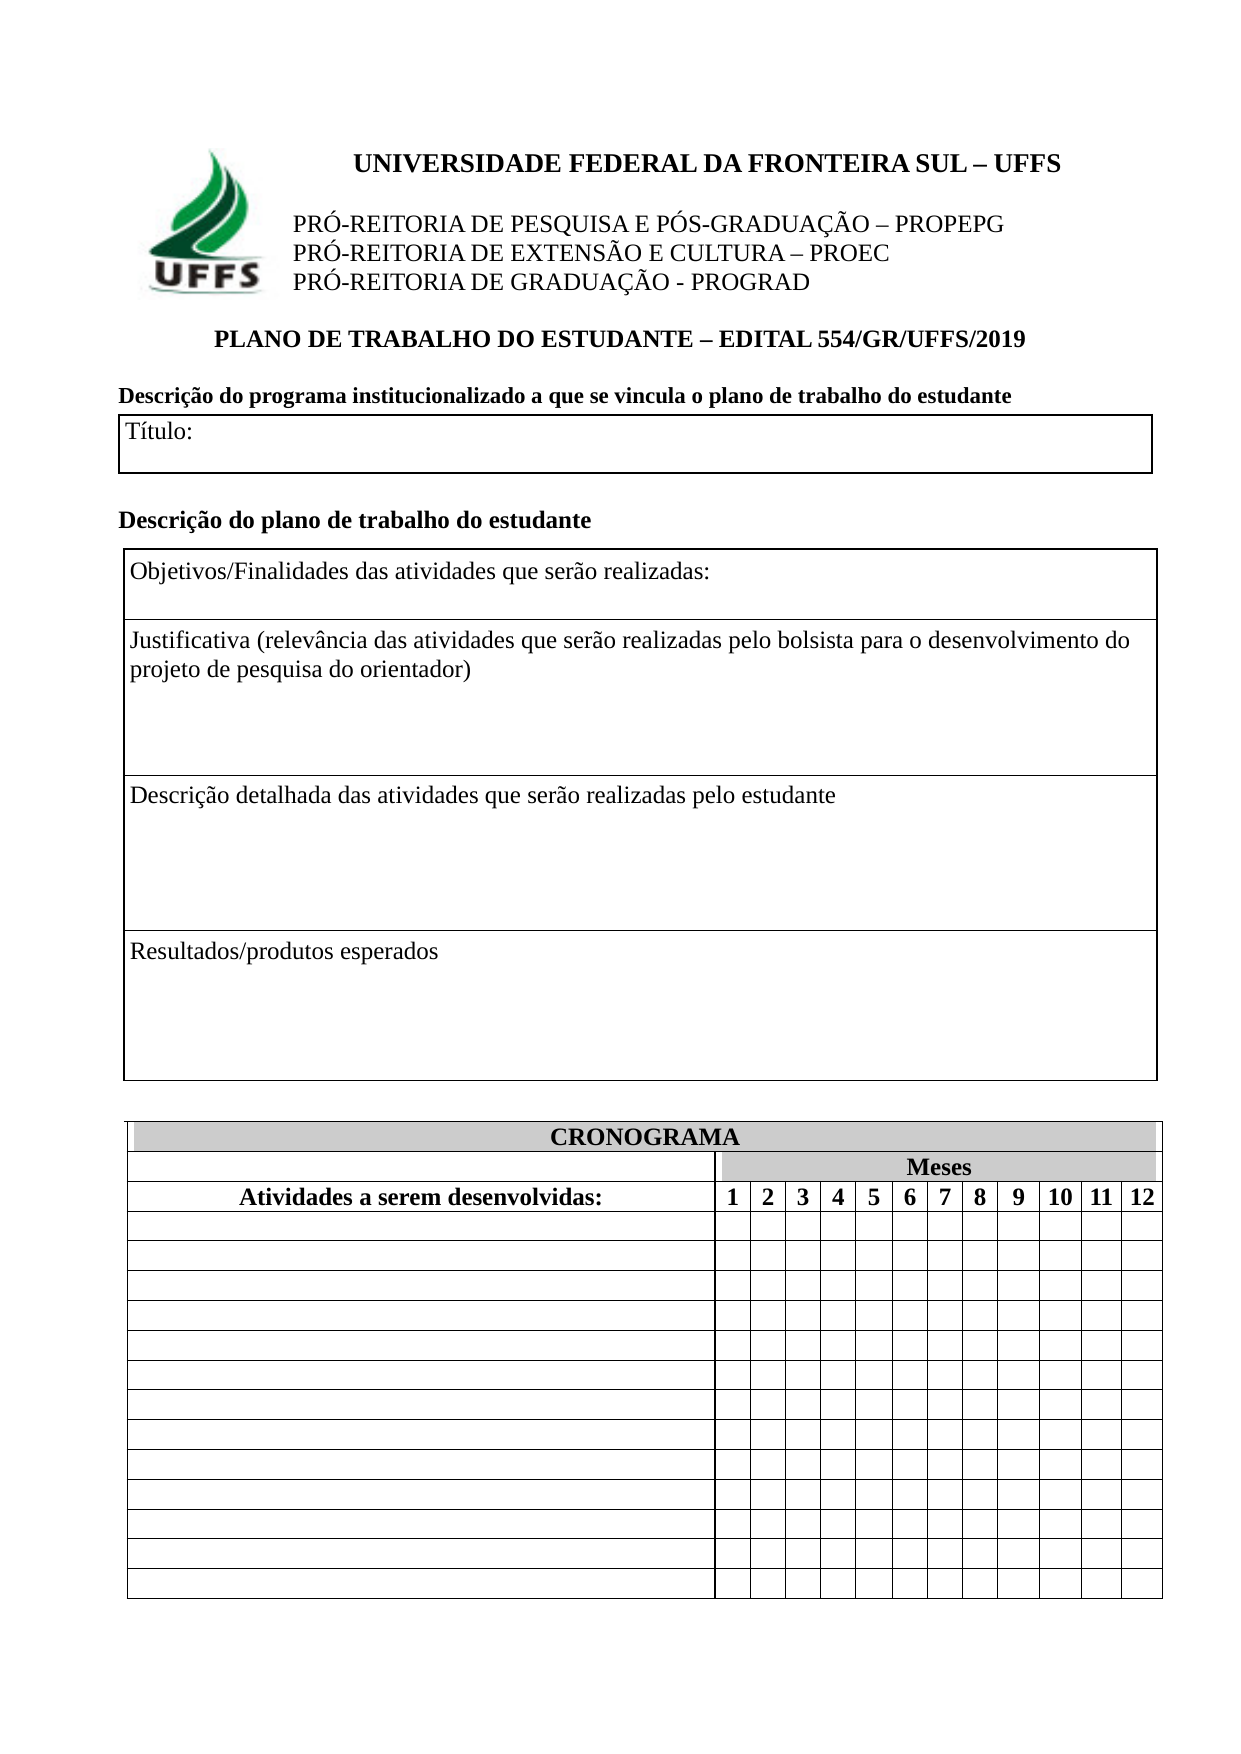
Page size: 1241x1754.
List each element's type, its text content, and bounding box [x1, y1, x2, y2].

table_cell [751, 1331, 785, 1359]
table_cell Meses [1156, 1152, 1162, 1181]
table_cell [1082, 1569, 1121, 1598]
table_cell [1122, 1241, 1162, 1270]
table_cell [1122, 1450, 1162, 1479]
table_cell [751, 1271, 785, 1300]
table_cell [716, 1510, 750, 1538]
table_cell [128, 1420, 714, 1449]
table_cell [963, 1212, 997, 1240]
table_cell [751, 1480, 785, 1508]
table_cell [856, 1420, 892, 1449]
text PLANO DE TRABALHO DO ESTUDANTE – EDITAL 554/GR/UFFS/2019 [118, 324, 1122, 353]
table_cell [786, 1241, 820, 1270]
table_cell Resultados/produtos esperados [125, 931, 1156, 1080]
table_cell [1122, 1331, 1162, 1359]
table_cell [1082, 1390, 1121, 1419]
table_cell [821, 1361, 855, 1389]
table_cell [1122, 1212, 1162, 1240]
table_cell [128, 1301, 714, 1330]
table_cell [856, 1241, 892, 1270]
table_cell [998, 1420, 1039, 1449]
table_cell [821, 1420, 855, 1449]
table_cell [786, 1569, 820, 1598]
text PRÓ-REITORIA DE EXTENSÃO E CULTURA – PROEC [293, 238, 1122, 267]
text PRÓ-REITORIA DE GRADUAÇÃO - PROGRAD [293, 267, 1122, 295]
table_cell [856, 1271, 892, 1300]
table_cell 7 [928, 1182, 962, 1211]
table_cell [786, 1301, 820, 1330]
table_cell [821, 1569, 855, 1598]
table_cell [786, 1390, 820, 1419]
table_cell 4 [821, 1182, 855, 1211]
table_cell [1040, 1361, 1081, 1389]
table_cell [998, 1271, 1039, 1300]
table_cell [128, 1331, 714, 1359]
table_cell [1040, 1420, 1081, 1449]
table_cell [1040, 1301, 1081, 1330]
table_cell [1082, 1331, 1121, 1359]
table_cell 8 [963, 1182, 997, 1211]
table_cell [821, 1331, 855, 1359]
table_cell [856, 1450, 892, 1479]
table_cell [1122, 1361, 1162, 1389]
table_cell Justificativa (relevância das atividades que serão realizadas pelo bolsista para o desenvolvimento do projeto de pesquisa do orientador) [125, 620, 1156, 775]
table_cell [893, 1361, 927, 1389]
table_cell [963, 1450, 997, 1479]
table_cell [998, 1390, 1039, 1419]
table_cell [963, 1420, 997, 1449]
table_cell [1040, 1539, 1081, 1568]
table_cell [1040, 1480, 1081, 1508]
table_cell [856, 1569, 892, 1598]
table_cell [893, 1539, 927, 1568]
text Descrição do plano de trabalho do estudante [118, 505, 1122, 534]
table_cell [893, 1420, 927, 1449]
table_cell [928, 1569, 962, 1598]
table_cell [821, 1510, 855, 1538]
table_cell [856, 1301, 892, 1330]
table_cell [1122, 1271, 1162, 1300]
table_cell 1 [716, 1182, 750, 1211]
table_cell [751, 1450, 785, 1479]
table_cell [928, 1361, 962, 1389]
table_cell [1082, 1450, 1121, 1479]
table_cell [998, 1480, 1039, 1508]
table_cell [716, 1480, 750, 1508]
table_cell 5 [856, 1182, 892, 1211]
table_cell [786, 1361, 820, 1389]
table_cell [928, 1510, 962, 1538]
table_cell 10 [1040, 1182, 1081, 1211]
table_cell [128, 1539, 714, 1568]
table_cell [998, 1331, 1039, 1359]
table_cell [716, 1420, 750, 1449]
table_cell [928, 1271, 962, 1300]
table_cell [128, 1271, 714, 1300]
table_cell [893, 1212, 927, 1240]
table_cell [998, 1450, 1039, 1479]
table_cell [786, 1271, 820, 1300]
table_cell 2 [751, 1182, 785, 1211]
table_cell [821, 1390, 855, 1419]
table_cell [1082, 1539, 1121, 1568]
table_cell [751, 1390, 785, 1419]
table_cell [1040, 1510, 1081, 1538]
table_cell [963, 1569, 997, 1598]
table_cell [963, 1539, 997, 1568]
table_cell [1040, 1450, 1081, 1479]
table_cell [856, 1361, 892, 1389]
table_cell [1082, 1361, 1121, 1389]
table_cell [856, 1480, 892, 1508]
table_cell [893, 1390, 927, 1419]
table_cell [893, 1241, 927, 1270]
table_cell [1122, 1390, 1162, 1419]
table_cell [998, 1361, 1039, 1389]
list UNIVERSIDADE FEDERAL DA FRONTEIRA SUL – UFFS [0, 147, 1122, 178]
table_cell [928, 1480, 962, 1508]
table_cell [786, 1212, 820, 1240]
table_cell [821, 1450, 855, 1479]
table_cell [128, 1569, 714, 1598]
table_cell [963, 1271, 997, 1300]
table_cell [716, 1212, 750, 1240]
table_cell [821, 1241, 855, 1270]
table_cell [716, 1241, 750, 1270]
table_cell [128, 1241, 714, 1270]
table_cell [716, 1450, 750, 1479]
table_cell [1040, 1212, 1081, 1240]
table_cell [963, 1361, 997, 1389]
table_cell [1082, 1420, 1121, 1449]
table_cell [1122, 1301, 1162, 1330]
table_cell [716, 1539, 750, 1568]
table_cell [821, 1480, 855, 1508]
table_cell [1122, 1510, 1162, 1538]
table_cell [786, 1539, 820, 1568]
table_cell [963, 1480, 997, 1508]
table_cell [856, 1539, 892, 1568]
table_cell [1122, 1569, 1162, 1598]
table_cell [1040, 1331, 1081, 1359]
table_cell [716, 1331, 750, 1359]
table_cell [128, 1390, 714, 1419]
table_cell [893, 1510, 927, 1538]
table_cell [751, 1420, 785, 1449]
table_cell [963, 1241, 997, 1270]
table_cell [128, 1361, 714, 1389]
table_cell [928, 1420, 962, 1449]
table_cell [1122, 1420, 1162, 1449]
table_cell [751, 1361, 785, 1389]
table_cell [928, 1390, 962, 1419]
table_cell 11 [1082, 1182, 1121, 1211]
table_cell [856, 1212, 892, 1240]
table_cell [751, 1212, 785, 1240]
table_cell [928, 1301, 962, 1330]
table_cell [1082, 1241, 1121, 1270]
table_cell [893, 1480, 927, 1508]
table_cell [128, 1152, 714, 1181]
table_cell [821, 1539, 855, 1568]
table_cell [716, 1390, 750, 1419]
table_cell [751, 1301, 785, 1330]
table_cell [751, 1510, 785, 1538]
table_cell Meses [716, 1152, 722, 1181]
table_cell [1082, 1271, 1121, 1300]
table_cell [928, 1331, 962, 1359]
table_cell [716, 1271, 750, 1300]
table_cell [716, 1301, 750, 1330]
table_cell [1040, 1390, 1081, 1419]
table_cell [998, 1241, 1039, 1270]
table_cell [1122, 1480, 1162, 1508]
table_header Título: [120, 416, 1151, 472]
table_cell [998, 1212, 1039, 1240]
table_cell [786, 1510, 820, 1538]
table_cell [786, 1480, 820, 1508]
table_cell [998, 1539, 1039, 1568]
text Descrição do programa institucionalizado a que se vincula o plano de trabalho do estudante [118, 382, 1122, 408]
table_cell [998, 1510, 1039, 1538]
table_cell [963, 1331, 997, 1359]
table_cell [1082, 1301, 1121, 1330]
text PRÓ-REITORIA DE PESQUISA E PÓS-GRADUAÇÃO – PROPEPG [293, 209, 1122, 238]
table_cell [751, 1539, 785, 1568]
table_cell [1040, 1271, 1081, 1300]
table_cell 12 [1122, 1182, 1162, 1211]
table_cell [963, 1510, 997, 1538]
table_cell [893, 1271, 927, 1300]
table_cell [893, 1301, 927, 1330]
table_cell Descrição detalhada das atividades que serão realizadas pelo estudante [125, 776, 1156, 930]
table_cell [963, 1301, 997, 1330]
table_cell [1082, 1510, 1121, 1538]
table_cell [1122, 1539, 1162, 1568]
table_header Objetivos/Finalidades das atividades que serão realizadas: [125, 550, 1156, 619]
table_cell [856, 1510, 892, 1538]
table_cell [1040, 1569, 1081, 1598]
table_cell [928, 1539, 962, 1568]
table_cell [1082, 1480, 1121, 1508]
table_cell [128, 1212, 714, 1240]
table_cell [893, 1331, 927, 1359]
table_cell 3 [786, 1182, 820, 1211]
table_cell [751, 1569, 785, 1598]
table_cell [893, 1569, 927, 1598]
table_cell [963, 1390, 997, 1419]
table_cell [716, 1569, 750, 1598]
table_cell [893, 1450, 927, 1479]
table_cell [786, 1331, 820, 1359]
table_cell [856, 1331, 892, 1359]
table_cell [786, 1420, 820, 1449]
table_cell Atividades a serem desenvolvidas: [128, 1182, 714, 1211]
table_cell [786, 1450, 820, 1479]
table_cell [928, 1241, 962, 1270]
table_cell [998, 1301, 1039, 1330]
table_cell [128, 1450, 714, 1479]
table_cell [998, 1569, 1039, 1598]
table_cell [128, 1510, 714, 1538]
table_cell [1082, 1212, 1121, 1240]
table_cell [128, 1480, 714, 1508]
table_cell [1040, 1241, 1081, 1270]
table_cell 6 [893, 1182, 927, 1211]
table_cell [821, 1271, 855, 1300]
table_cell [856, 1390, 892, 1419]
table_cell [751, 1241, 785, 1270]
table_cell [821, 1212, 855, 1240]
picture [121, 148, 293, 300]
table_cell [928, 1450, 962, 1479]
table_cell [716, 1361, 750, 1389]
table_cell [928, 1212, 962, 1240]
table_cell [821, 1301, 855, 1330]
table_cell 9 [998, 1182, 1039, 1211]
